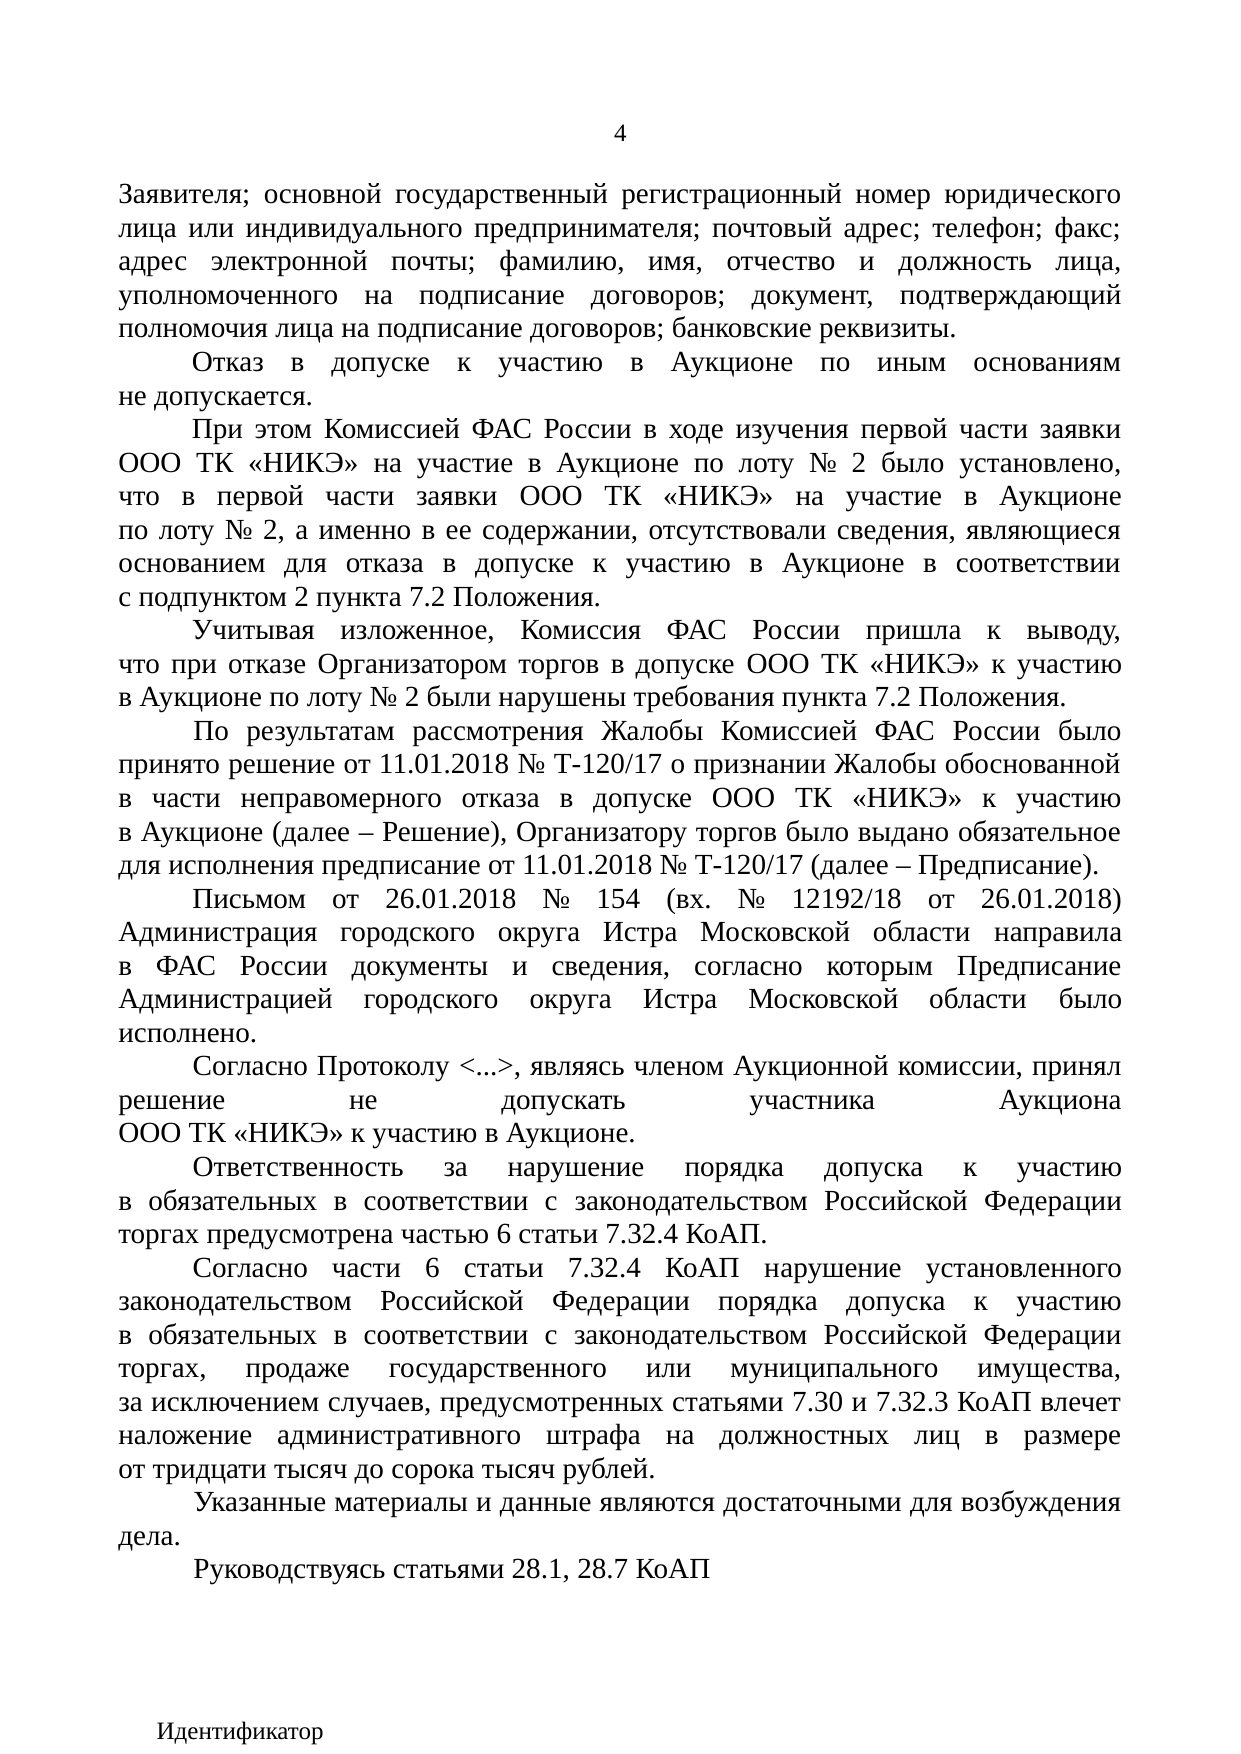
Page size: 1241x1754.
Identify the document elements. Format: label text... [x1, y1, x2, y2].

text Письмом от 26.01.2018 № 154 (вх. № 12192/18 от 26.01.2018) Администрация городского округа Истра Московской области направила в ФАС России документы и сведения, согласно которым Предписание Администрацией городского округа Истра Московской области было исполнено. [118, 881, 1122, 1048]
text Указанные материалы и данные являются достаточными для возбуждения дела. [118, 1484, 1122, 1552]
text Согласно Протоколу <...>, являясь членом Аукционной комиссии, принял решение не допускать участника Аукциона ООО ТК «НИКЭ» к участию в Аукционе. [118, 1048, 1122, 1149]
text Заявителя; основной государственный регистрационный номер юридического лица или индивидуального предпринимателя; почтовый адрес; телефон; факс; адрес электронной почты; фамилию, имя, отчество и должность лица, уполномоченного на подписание договоров; документ, подтверждающий полномочия лица на подписание договоров; банковские реквизиты. [118, 176, 1122, 344]
text Учитывая изложенное, Комиссия ФАС России пришла к выводу, что при отказе Организатором торгов в допуске ООО ТК «НИКЭ» к участию в Аукционе по лоту № 2 были нарушены требования пункта 7.2 Положения. [118, 612, 1122, 713]
text При этом Комиссией ФАС России в ходе изучения первой части заявки ООО ТК «НИКЭ» на участие в Аукционе по лоту № 2 было установлено, что в первой части заявки ООО ТК «НИКЭ» на участие в Аукционе по лоту № 2, а именно в ее содержании, отсутствовали сведения, являющиеся основанием для отказа в допуске к участию в Аукционе в соответствии с подпунктом 2 пункта 7.2 Положения. [118, 411, 1122, 612]
text Отказ в допуске к участию в Аукционе по иным основаниям не допускается. [118, 344, 1122, 411]
text По результатам рассмотрения Жалобы Комиссией ФАС России было принято решение от 11.01.2018 № Т-120/17 о признании Жалобы обоснованной в части неправомерного отказа в допуске ООО ТК «НИКЭ» к участию в Аукционе (далее – Решение), Организатору торгов было выдано обязательное для исполнения предписание от 11.01.2018 № Т-120/17 (далее – Предписание). [118, 713, 1122, 881]
text Ответственность за нарушение порядка допуска к участию в обязательных в соответствии с законодательством Российской Федерации торгах предусмотрена частью 6 статьи 7.32.4 КоАП. [118, 1149, 1122, 1250]
text Руководствуясь статьями 28.1, 28.7 КоАП [118, 1552, 1122, 1585]
text Согласно части 6 статьи 7.32.4 КоАП нарушение установленного законодательством Российской Федерации порядка допуска к участию в обязательных в соответствии с законодательством Российской Федерации торгах, продаже государственного или муниципального имущества, за исключением случаев, предусмотренных статьями 7.30 и 7.32.3 КоАП влечет наложение административного штрафа на должностных лиц в размере от тридцати тысяч до сорока тысяч рублей. [118, 1250, 1122, 1484]
